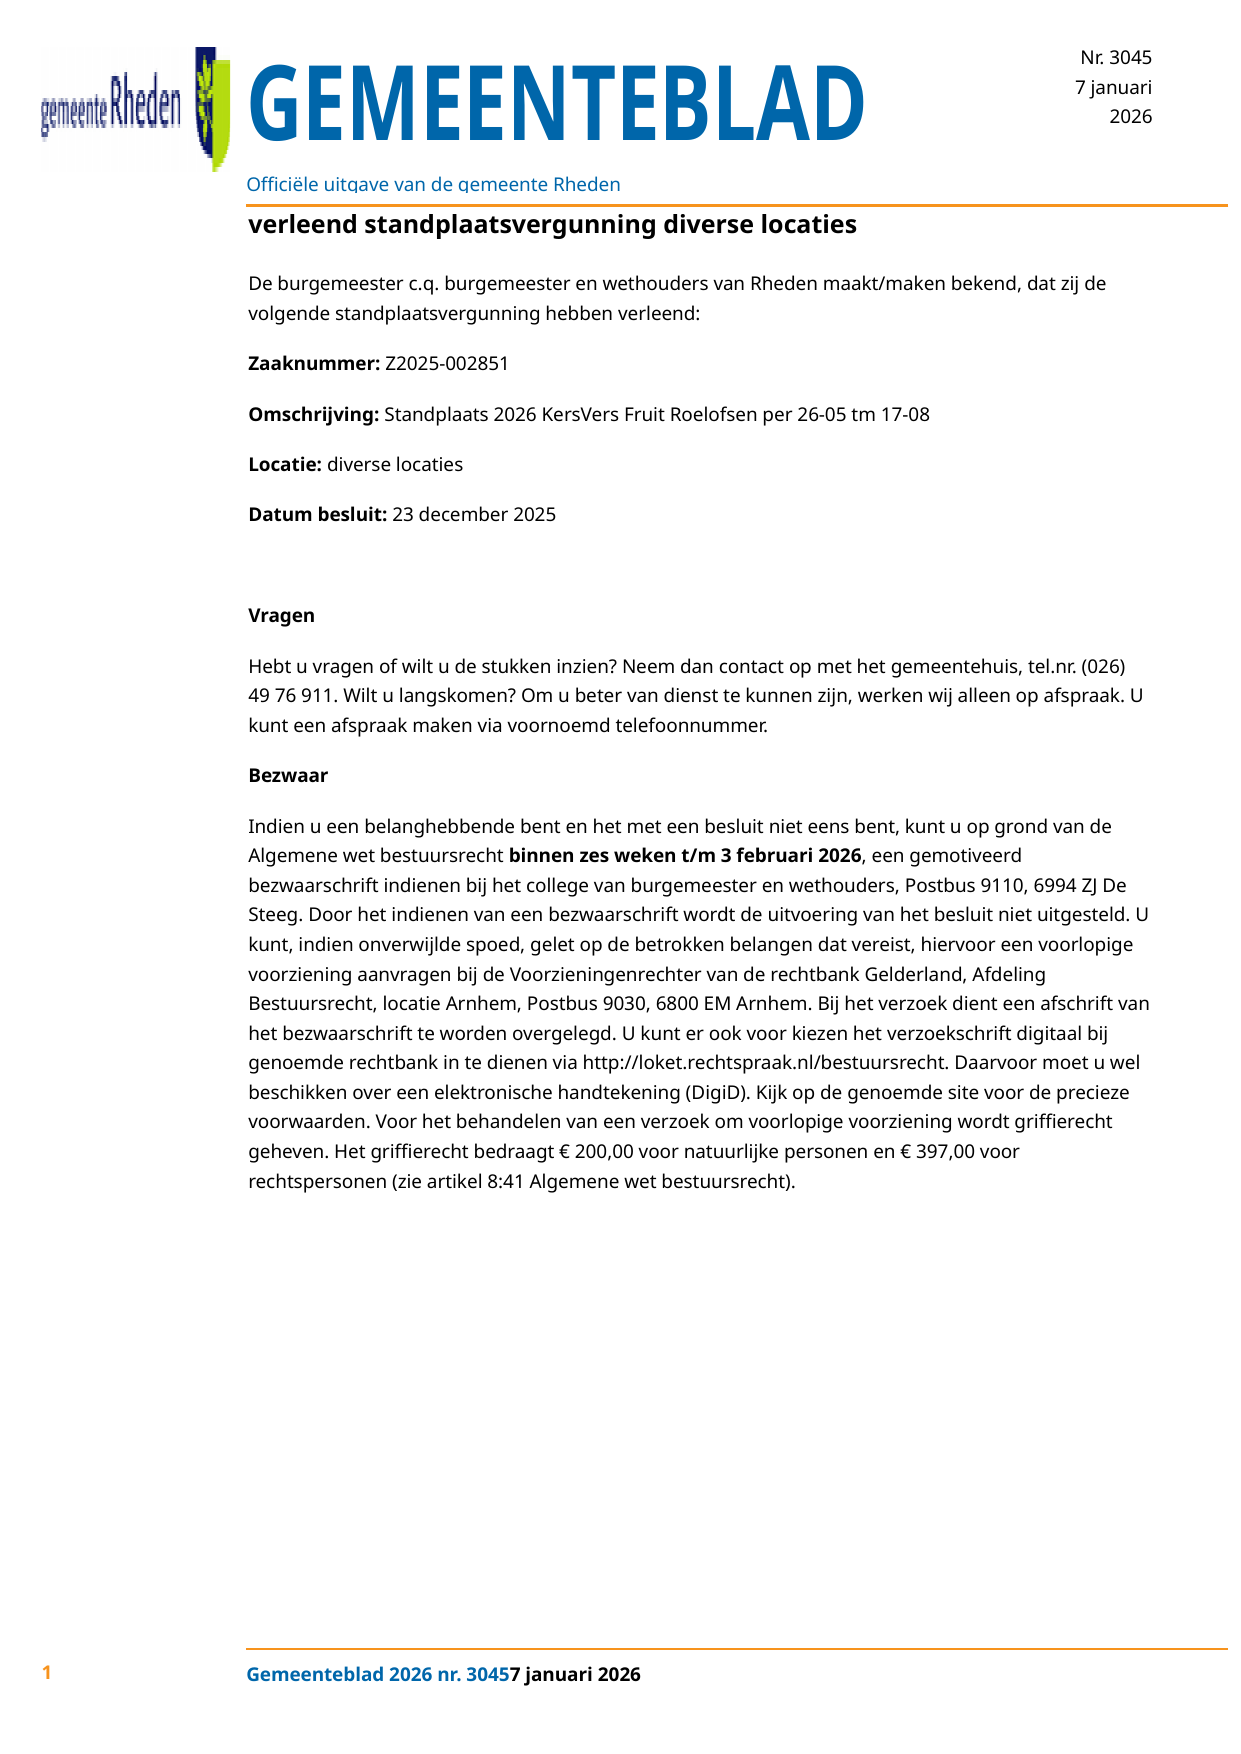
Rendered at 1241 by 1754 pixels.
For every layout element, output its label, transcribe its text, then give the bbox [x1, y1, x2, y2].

text Bezwaar [248, 762, 1152, 788]
text Vragen [248, 602, 1152, 628]
text Indien u een belanghebbende bent en het met een besluit niet eens bent, kunt u op grond van de Algemene wet bestuursrecht binnen zes weken t/m 3 februari 2026, een gemotiveerd bezwaarschrift indienen bij het college van burgemeester en wethouders, Postbus 9110, 6994 ZJ De Steeg. Door het indienen van een bezwaarschrift wordt de uitvoering van het besluit niet uitgesteld. U kunt, indien onverwijlde spoed, gelet op de betrokken belangen dat vereist, hiervoor een voorlopige voorziening aanvragen bij de Voorzieningenrechter van de rechtbank Gelderland, Afdeling Bestuursrecht, locatie Arnhem, Postbus 9030, 6800 EM Arnhem. Bij het verzoek dient een afschrift van het bezwaarschrift te worden overgelegd. U kunt er ook voor kiezen het verzoekschrift digitaal bij genoemde rechtbank in te dienen via http://loket.rechtspraak.nl/bestuursrecht. Daarvoor moet u wel beschikken over een elektronische handtekening (DigiD). Kijk op de genoemde site voor de precieze voorwaarden. Voor het behandelen van een verzoek om voorlopige voorziening wordt griffierecht geheven. Het griffierecht bedraagt € 200,00 voor natuurlijke personen en € 397,00 voor rechtspersonen (zie artikel 8:41 Algemene wet bestuursrecht). [248, 813, 1152, 1193]
text De burgemeester c.q. burgemeester en wethouders van Rheden maakt/maken bekend, dat zij de volgende standplaatsvergunning hebben verleend: [248, 270, 1152, 326]
text Datum besluit: 23 december 2025 [248, 502, 1152, 527]
text Zaaknummer: Z2025-002851 [248, 350, 1152, 376]
text verleend standplaatsvergunning diverse locaties [248, 207, 1152, 241]
text Omschrijving: Standplaats 2026 KersVers Fruit Roelofsen per 26-05 tm 17-08 [248, 401, 1152, 426]
text Hebt u vragen of wilt u de stukken inzien? Neem dan contact op met het gemeentehuis, tel.nr. (026) 49 76 911. Wilt u langskomen? Om u beter van dienst te kunnen zijn, werken wij alleen op afspraak. U kunt een afspraak maken via voornoemd telefoonnummer. [248, 653, 1152, 738]
text Locatie: diverse locaties [248, 451, 1152, 477]
picture [41, 47, 231, 172]
